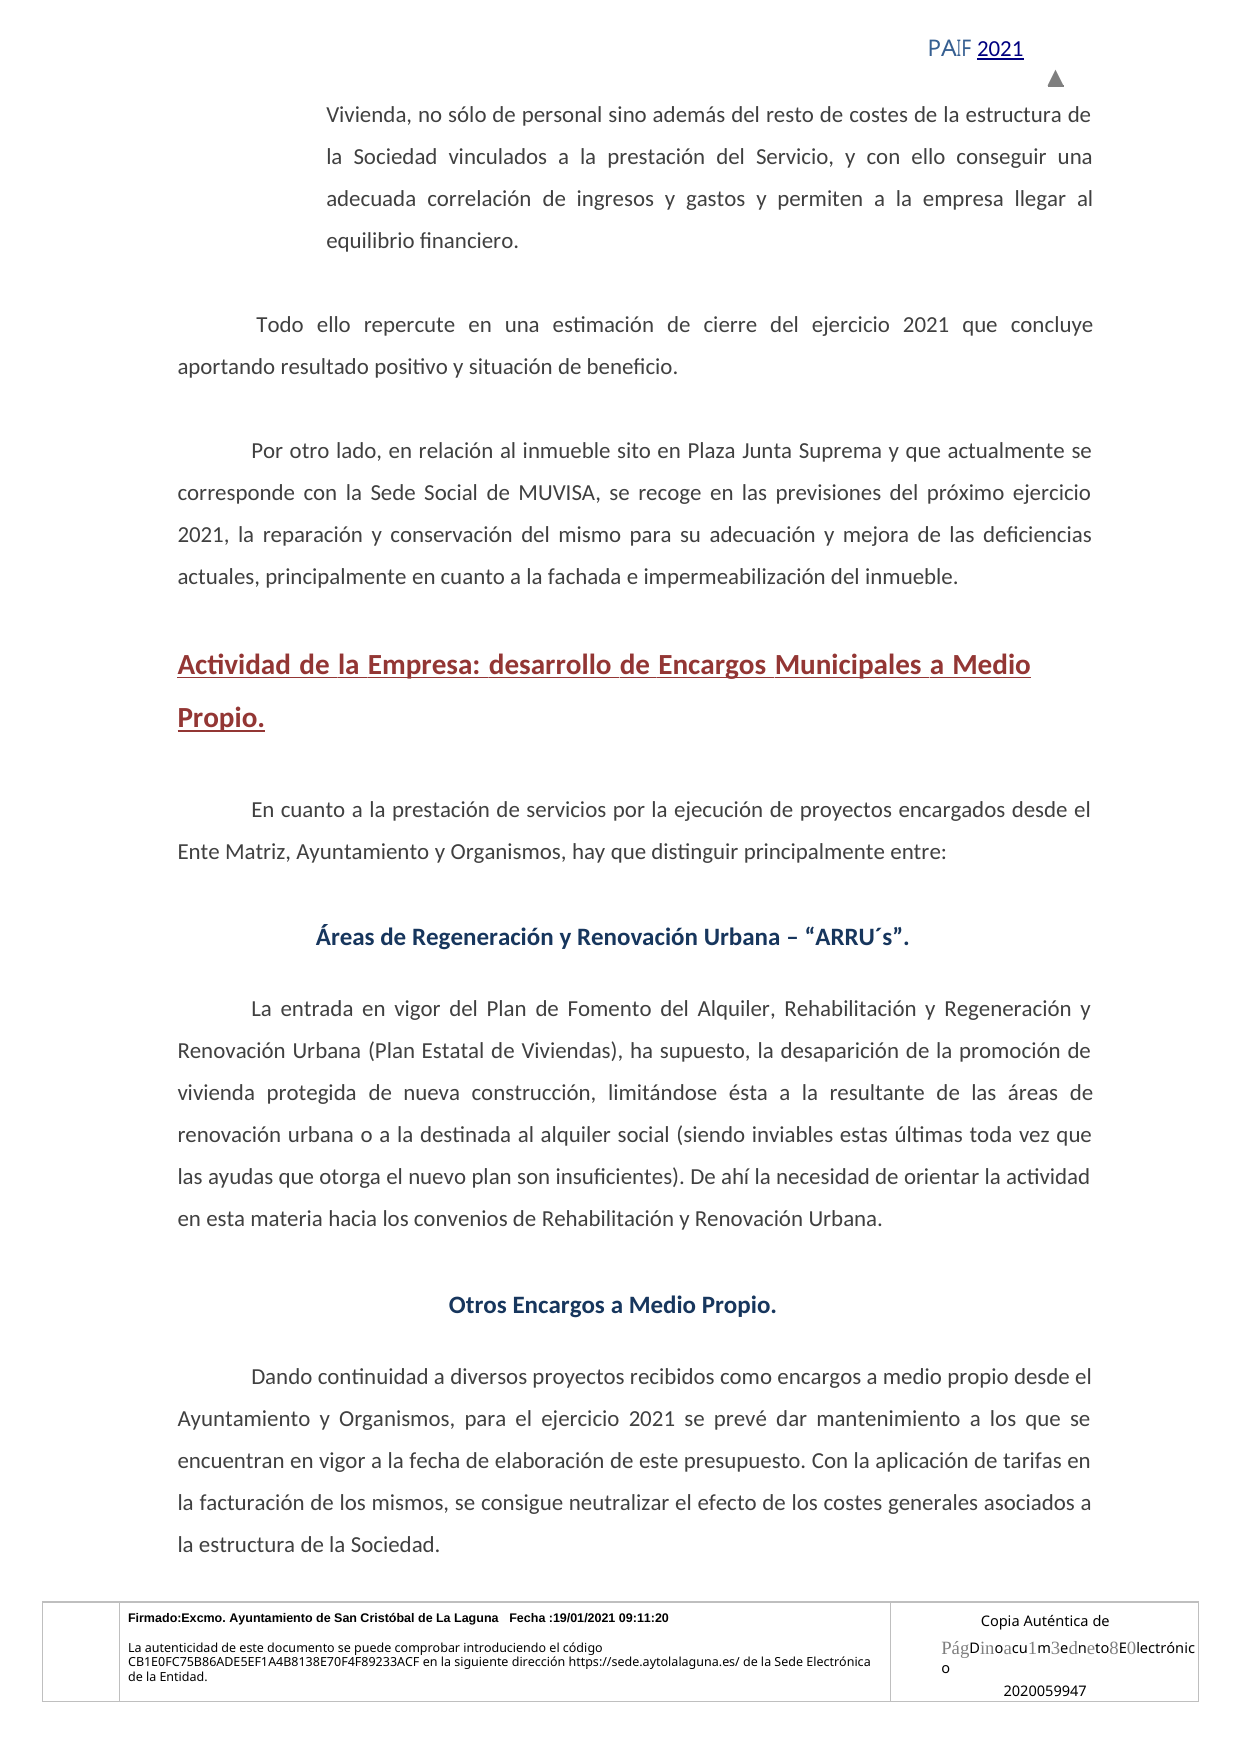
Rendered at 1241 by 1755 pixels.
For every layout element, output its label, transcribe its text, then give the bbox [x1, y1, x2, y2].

subtitle Otros Encargos a Medio Propio. [0, 1289, 1226, 1319]
table_header [43, 1603, 119, 1701]
text Dando continuidad a diversos proyectos recibidos como encargos a medio propio desde el Ayuntamiento y Organismos, para el ejercicio 2021 se prevé dar mantenimiento a los que se encuentran en vigor a la fecha de elaboración de este presupuesto. Con la aplicación de tarifas en la facturación de los mismos, se consigue neutralizar el efecto de los costes generales asociados a la estructura de la Sociedad. [177, 1362, 1093, 1558]
subtitle Áreas de Regeneración y Renovación Urbana – “ARRU´s”. [0, 921, 1225, 952]
text Actividad de la Empresa: desarrollo de Encargos Municipales a Medio Propio. [177, 646, 1117, 735]
text En cuanto a la prestación de servicios por la ejecución de proyectos encargados desde el Ente Matriz, Ayuntamiento y Organismos, hay que distinguir principalmente entre: [177, 795, 1117, 865]
table_header Copia Auténtica de PágDinoacu1m3edneto8E0lectrónico 2020059947 [891, 1603, 1198, 1701]
text Vivienda, no sólo de personal sino además del resto de costes de la estructura de la Sociedad vinculados a la prestación del Servicio, y con ello conseguir una adecuada correlación de ingresos y gastos y permiten a la empresa llegar al equilibrio financiero. [326, 100, 1093, 254]
text Por otro lado, en relación al inmueble sito en Plaza Junta Suprema y que actualmente se corresponde con la Sede Social de MUVISA, se recoge en las previsiones del próximo ejercicio 2021, la reparación y conservación del mismo para su adecuación y mejora de las deficiencias actuales, principalmente en cuanto a la fachada e impermeabilización del inmueble. [177, 436, 1093, 590]
table_header Firmado:Excmo. Ayuntamiento de San Cristóbal de La Laguna Fecha :19/01/2021 09:11:20 La autenticidad de este documento se puede comprobar introduciendo el código CB1E0FC75B86ADE5EF1A4B8138E70F4F89233ACF en la siguiente dirección https://sede.aytolalaguna.es/ de la Sede Electrónica de la Entidad. [120, 1603, 890, 1701]
text La entrada en vigor del Plan de Fomento del Alquiler, Rehabilitación y Regeneración y Renovación Urbana (Plan Estatal de Viviendas), ha supuesto, la desaparición de la promoción de vivienda protegida de nueva construcción, limitándose ésta a la resultante de las áreas de renovación urbana o a la destinada al alquiler social (siendo inviables estas últimas toda vez que las ayudas que otorga el nuevo plan son insuficientes). De ahí la necesidad de orientar la actividad en esta materia hacia los convenios de Rehabilitación y Renovación Urbana. [177, 994, 1093, 1232]
text ▲ [0, 64, 1063, 88]
text Todo ello repercute en una estimación de cierre del ejercicio 2021 que concluye aportando resultado positivo y situación de beneficio. [177, 310, 1093, 380]
